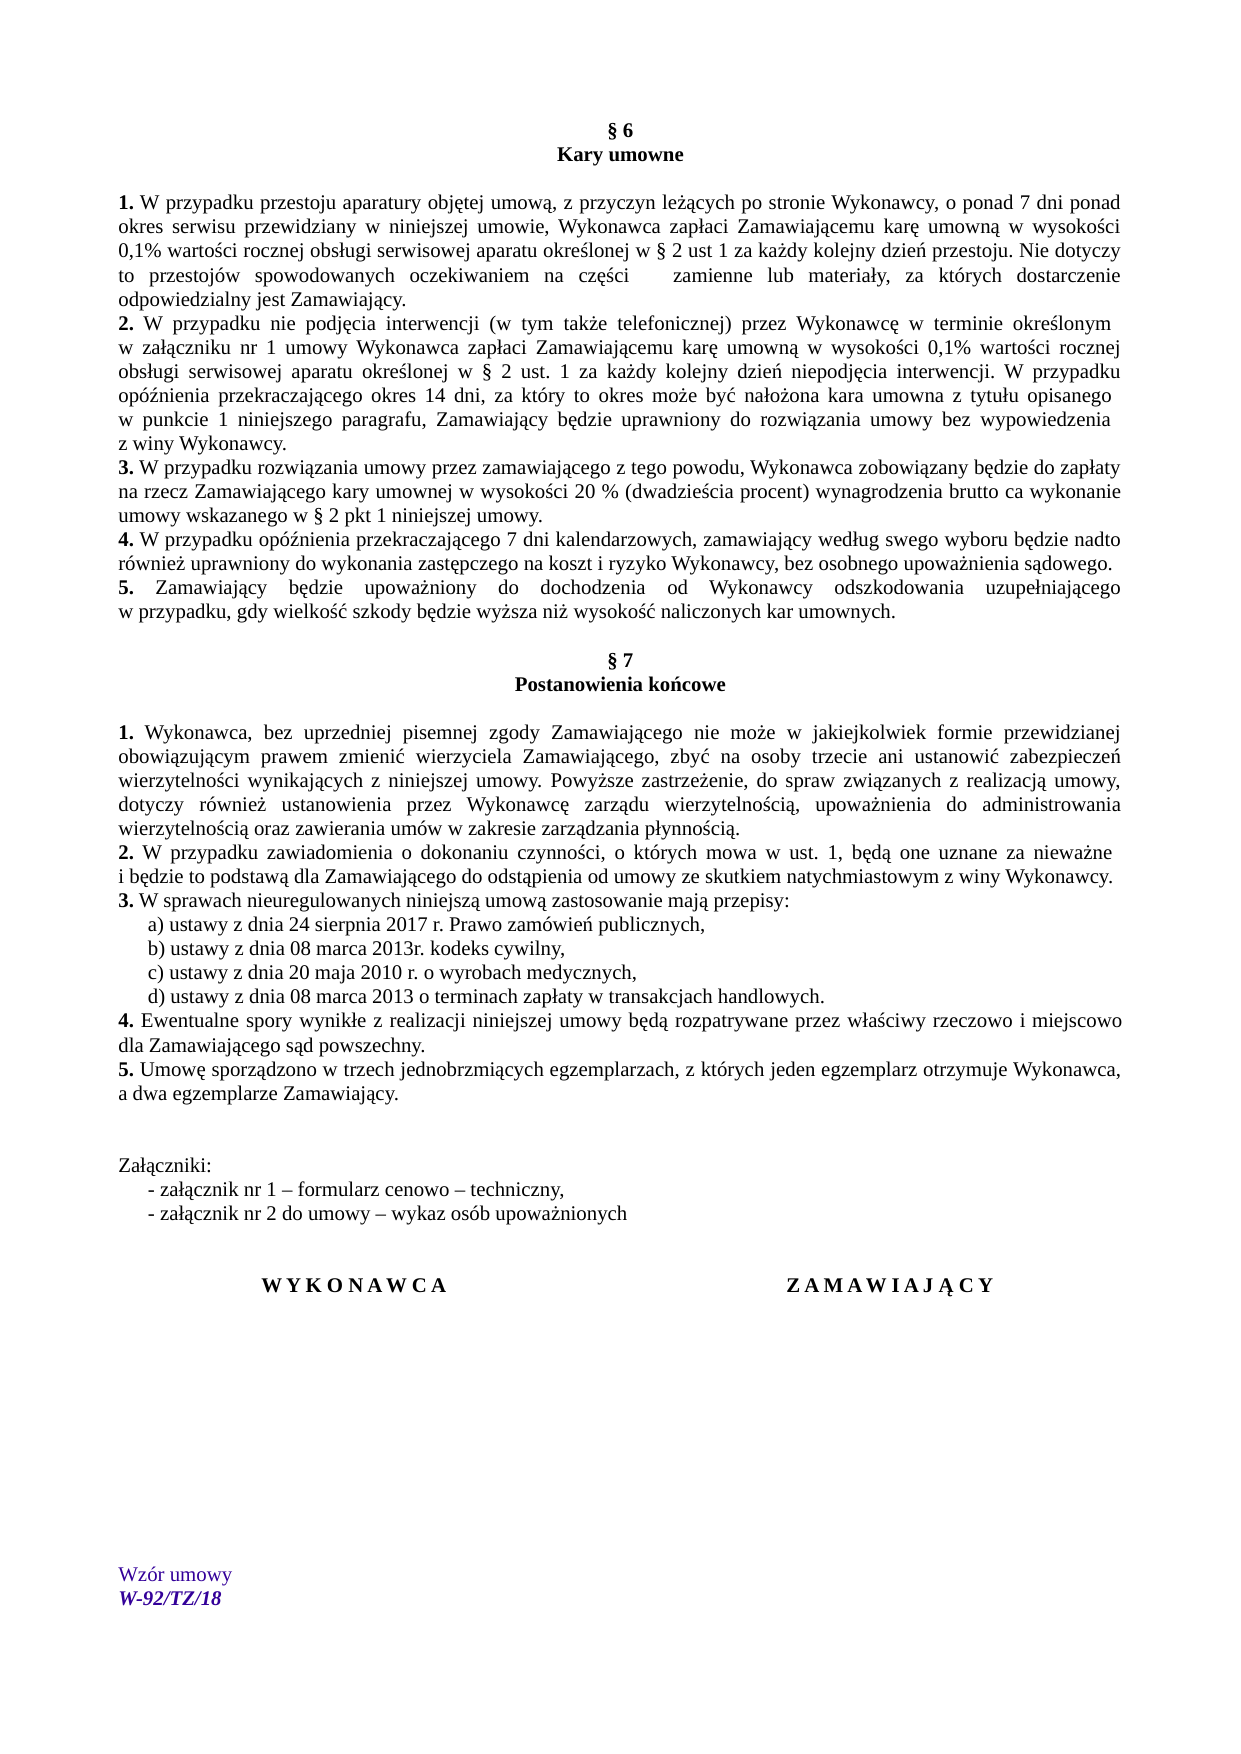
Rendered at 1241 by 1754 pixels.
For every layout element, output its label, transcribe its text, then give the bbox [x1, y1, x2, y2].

text § 7 [118, 647, 1122, 672]
list W przypadku zawiadomienia o dokonaniu czynności, o których mowa w ust. 1, będą one uznane za nieważne i będzie to podstawą dla Zamawiającego do odstąpienia od umowy ze skutkiem natychmiastowym z winy Wykonawcy. [118, 840, 1122, 888]
text - załącznik nr 2 do umowy – wykaz osób upoważnionych [118, 1201, 1122, 1225]
text Kary umowne [118, 142, 1122, 166]
text Załączniki: [118, 1153, 1122, 1177]
text Z A M A W I A J Ą C Y [657, 1273, 1122, 1297]
text d) ustawy z dnia 08 marca 2013 o terminach zapłaty w transakcjach handlowych. [148, 984, 1122, 1008]
text a) ustawy z dnia 24 sierpnia 2017 r. Prawo zamówień publicznych, [148, 912, 1122, 936]
text c) ustawy z dnia 20 maja 2010 r. o wyrobach medycznych, [148, 960, 1122, 984]
text b) ustawy z dnia 08 marca 2013r. kodeks cywilny, [148, 936, 1122, 960]
text Postanowienia końcowe [118, 672, 1122, 696]
text Wzór umowy [118, 1562, 1122, 1586]
list Wykonawca, bez uprzedniej pisemnej zgody Zamawiającego nie może w jakiejkolwiek formie przewidzianej obowiązującym prawem zmienić wierzyciela Zamawiającego, zbyć na osoby trzecie ani ustanowić zabezpieczeń wierzytelności wynikających z niniejszej umowy. Powyższe zastrzeżenie, do spraw związanych z realizacją umowy, dotyczy również ustanowienia przez Wykonawcę zarządu wierzytelnością, upoważnienia do administrowania wierzytelnością oraz zawierania umów w zakresie zarządzania płynnością. [118, 720, 1122, 840]
list W przypadku opóźnienia przekraczającego 7 dni kalendarzowych, zamawiający według swego wyboru będzie nadto również uprawniony do wykonania zastępczego na koszt i ryzyko Wykonawcy, bez osobnego upoważnienia sądowego. [118, 527, 1122, 575]
text § 6 [118, 118, 1122, 142]
list W przypadku rozwiązania umowy przez zamawiającego z tego powodu, Wykonawca zobowiązany będzie do zapłaty na rzecz Zamawiającego kary umownej w wysokości 20 % (dwadzieścia procent) wynagrodzenia brutto ca wykonanie umowy wskazanego w § 2 pkt 1 niniejszej umowy. [118, 455, 1122, 527]
list Ewentualne spory wynikłe z realizacji niniejszej umowy będą rozpatrywane przez właściwy rzeczowo i miejscowo dla Zamawiającego sąd powszechny. [118, 1008, 1122, 1057]
text W-92/TZ/18 [118, 1586, 1122, 1610]
list Zamawiający będzie upoważniony do dochodzenia od Wykonawcy odszkodowania uzupełniającego w przypadku, gdy wielkość szkody będzie wyższa niż wysokość naliczonych kar umownych. [118, 575, 1122, 623]
text - załącznik nr 1 – formularz cenowo – techniczny, [118, 1177, 1122, 1201]
list Umowę sporządzono w trzech jednobrzmiących egzemplarzach, z których jeden egzemplarz otrzymuje Wykonawca, a dwa egzemplarze Zamawiający. [118, 1057, 1122, 1105]
list W przypadku nie podjęcia interwencji (w tym także telefonicznej) przez Wykonawcę w terminie określonym w załączniku nr 1 umowy Wykonawca zapłaci Zamawiającemu karę umowną w wysokości 0,1% wartości rocznej obsługi serwisowej aparatu określonej w § 2 ust. 1 za każdy kolejny dzień niepodjęcia interwencji. W przypadku opóźnienia przekraczającego okres 14 dni, za który to okres może być nałożona kara umowna z tytułu opisanego w punkcie 1 niniejszego paragrafu, Zamawiający będzie uprawniony do rozwiązania umowy bez wypowiedzenia z winy Wykonawcy. [118, 311, 1122, 455]
list W przypadku przestoju aparatury objętej umową, z przyczyn leżących po stronie Wykonawcy, o ponad 7 dni ponad okres serwisu przewidziany w niniejszej umowie, Wykonawca zapłaci Zamawiającemu karę umowną w wysokości 0,1% wartości rocznej obsługi serwisowej aparatu określonej w § 2 ust 1 za każdy kolejny dzień przestoju. Nie dotyczy to przestojów spowodowanych oczekiwaniem na części zamienne lub materiały, za których dostarczenie odpowiedzialny jest Zamawiający. [118, 190, 1122, 311]
list W sprawach nieuregulowanych niniejszą umową zastosowanie mają przepisy: [118, 888, 1122, 912]
text W Y K O N A W C A [118, 1273, 583, 1297]
